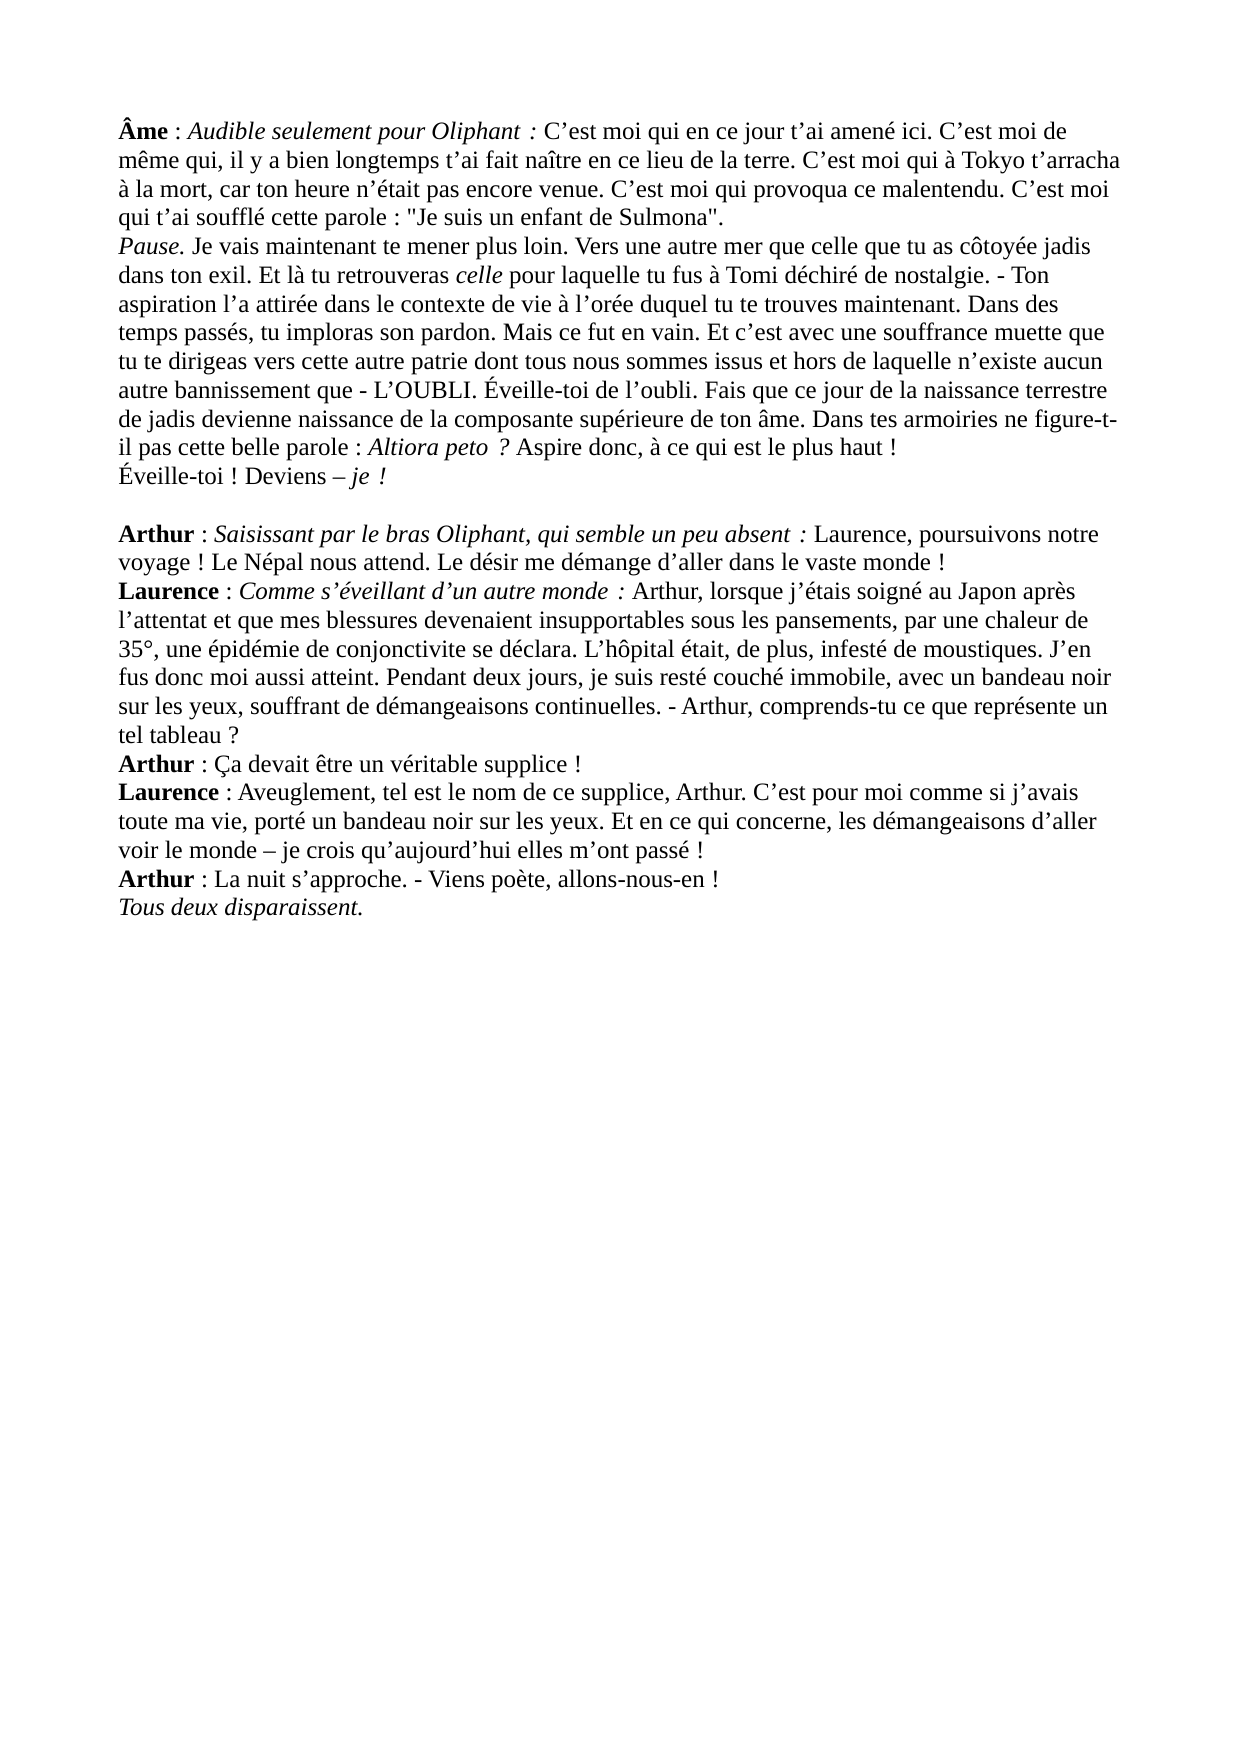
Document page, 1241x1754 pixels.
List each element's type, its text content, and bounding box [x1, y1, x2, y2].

text Éveille-toi ! Deviens – je ! [118, 461, 1122, 490]
text Pause. Je vais maintenant te mener plus loin. Vers une autre mer que celle que tu as côtoyée jadis dans ton exil. Et là tu retrouveras celle pour laquelle tu fus à Tomi déchiré de nostalgie. - Ton aspiration l’a attirée dans le contexte de vie à l’orée duquel tu te trouves maintenant. Dans des temps passés, tu imploras son pardon. Mais ce fut en vain. Et c’est avec une souffrance muette que tu te dirigeas vers cette autre patrie dont tous nous sommes issus et hors de laquelle n’existe aucun autre bannissement que - L’OUBLI. Éveille-toi de l’oubli. Fais que ce jour de la naissance terrestre de jadis devienne naissance de la composante supérieure de ton âme. Dans tes armoiries ne figure-t-il pas cette belle parole : Altiora peto ? Aspire donc, à ce qui est le plus haut ! [118, 231, 1122, 461]
text Arthur : Ça devait être un véritable supplice ! [118, 749, 1122, 777]
text Laurence : Aveuglement, tel est le nom de ce supplice, Arthur. C’est pour moi comme si j’avais toute ma vie, porté un bandeau noir sur les yeux. Et en ce qui concerne, les démangeaisons d’aller voir le monde – je crois qu’aujourd’hui elles m’ont passé ! [118, 777, 1122, 864]
text Laurence : Comme s’éveillant d’un autre monde : Arthur, lorsque j’étais soigné au Japon après l’attentat et que mes blessures devenaient insupportables sous les pansements, par une chaleur de 35°, une épidémie de conjonctivite se déclara. L’hôpital était, de plus, infesté de moustiques. J’en fus donc moi aussi atteint. Pendant deux jours, je suis resté couché immobile, avec un bandeau noir sur les yeux, souffrant de démangeaisons continuelles. - Arthur, comprends-tu ce que représente un tel tableau ? [118, 576, 1122, 749]
text Arthur : Saisissant par le bras Oliphant, qui semble un peu absent : Laurence, poursuivons notre voyage ! Le Népal nous attend. Le désir me démange d’aller dans le vaste monde ! [118, 519, 1122, 576]
text Tous deux disparaissent. [118, 892, 1122, 921]
text Arthur : La nuit s’approche. - Viens poète, allons-nous-en ! [118, 864, 1122, 892]
text Âme : Audible seulement pour Oliphant : C’est moi qui en ce jour t’ai amené ici. C’est moi de même qui, il y a bien longtemps t’ai fait naître en ce lieu de la terre. C’est moi qui à Tokyo t’arracha à la mort, car ton heure n’était pas encore venue. C’est moi qui provoqua ce malentendu. C’est moi qui t’ai soufflé cette parole : "Je suis un enfant de Sulmona". [118, 116, 1122, 231]
